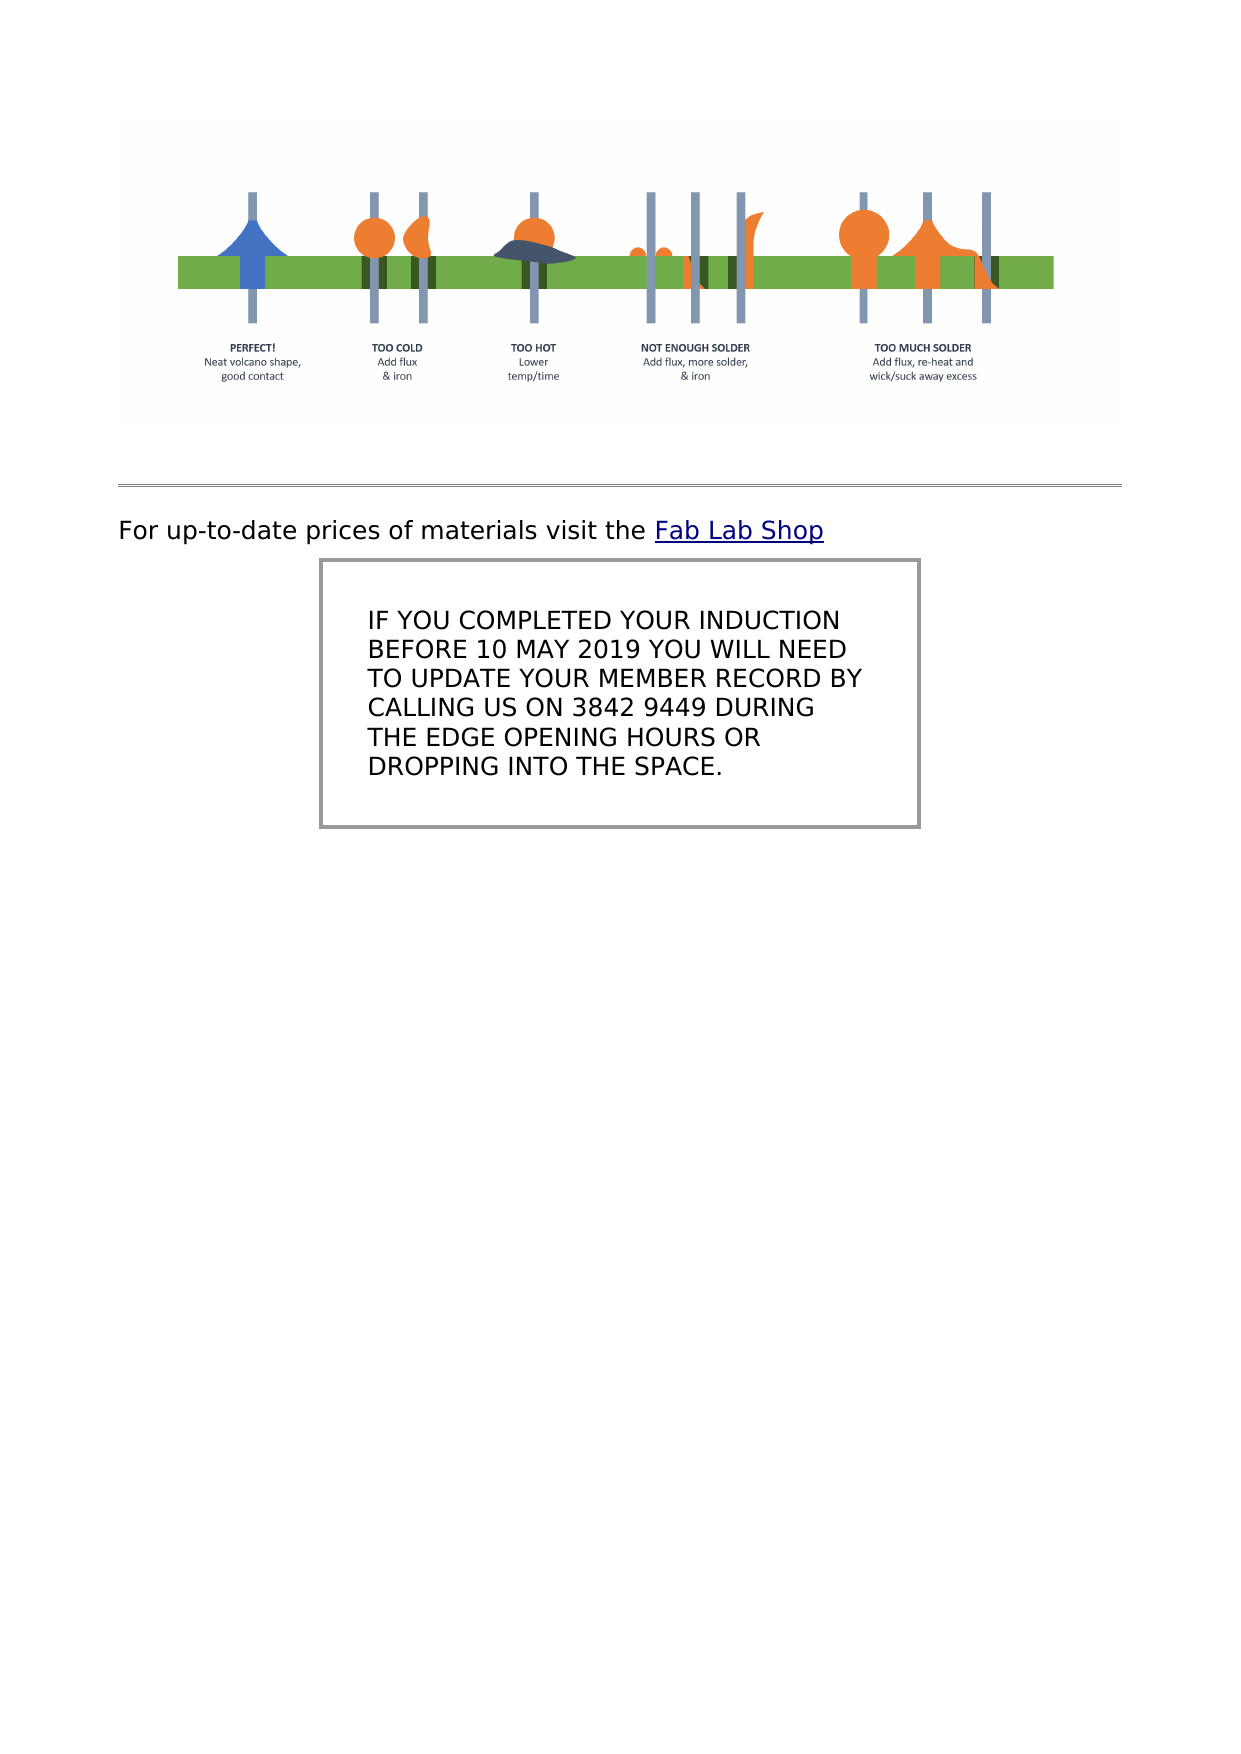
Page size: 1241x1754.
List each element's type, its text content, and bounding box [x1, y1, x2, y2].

text For up-to-date prices of materials visit the Fab Lab Shop [118, 516, 1122, 545]
picture [118, 118, 1123, 428]
table_header IF YOU COMPLETED YOUR INDUCTION BEFORE 10 MAY 2019 YOU WILL NEED TO UPDATE YOUR MEMBER RECORD BY CALLING US ON 3842 9449 DURING THE EDGE OPENING HOURS OR DROPPING INTO THE SPACE. [332, 571, 908, 817]
